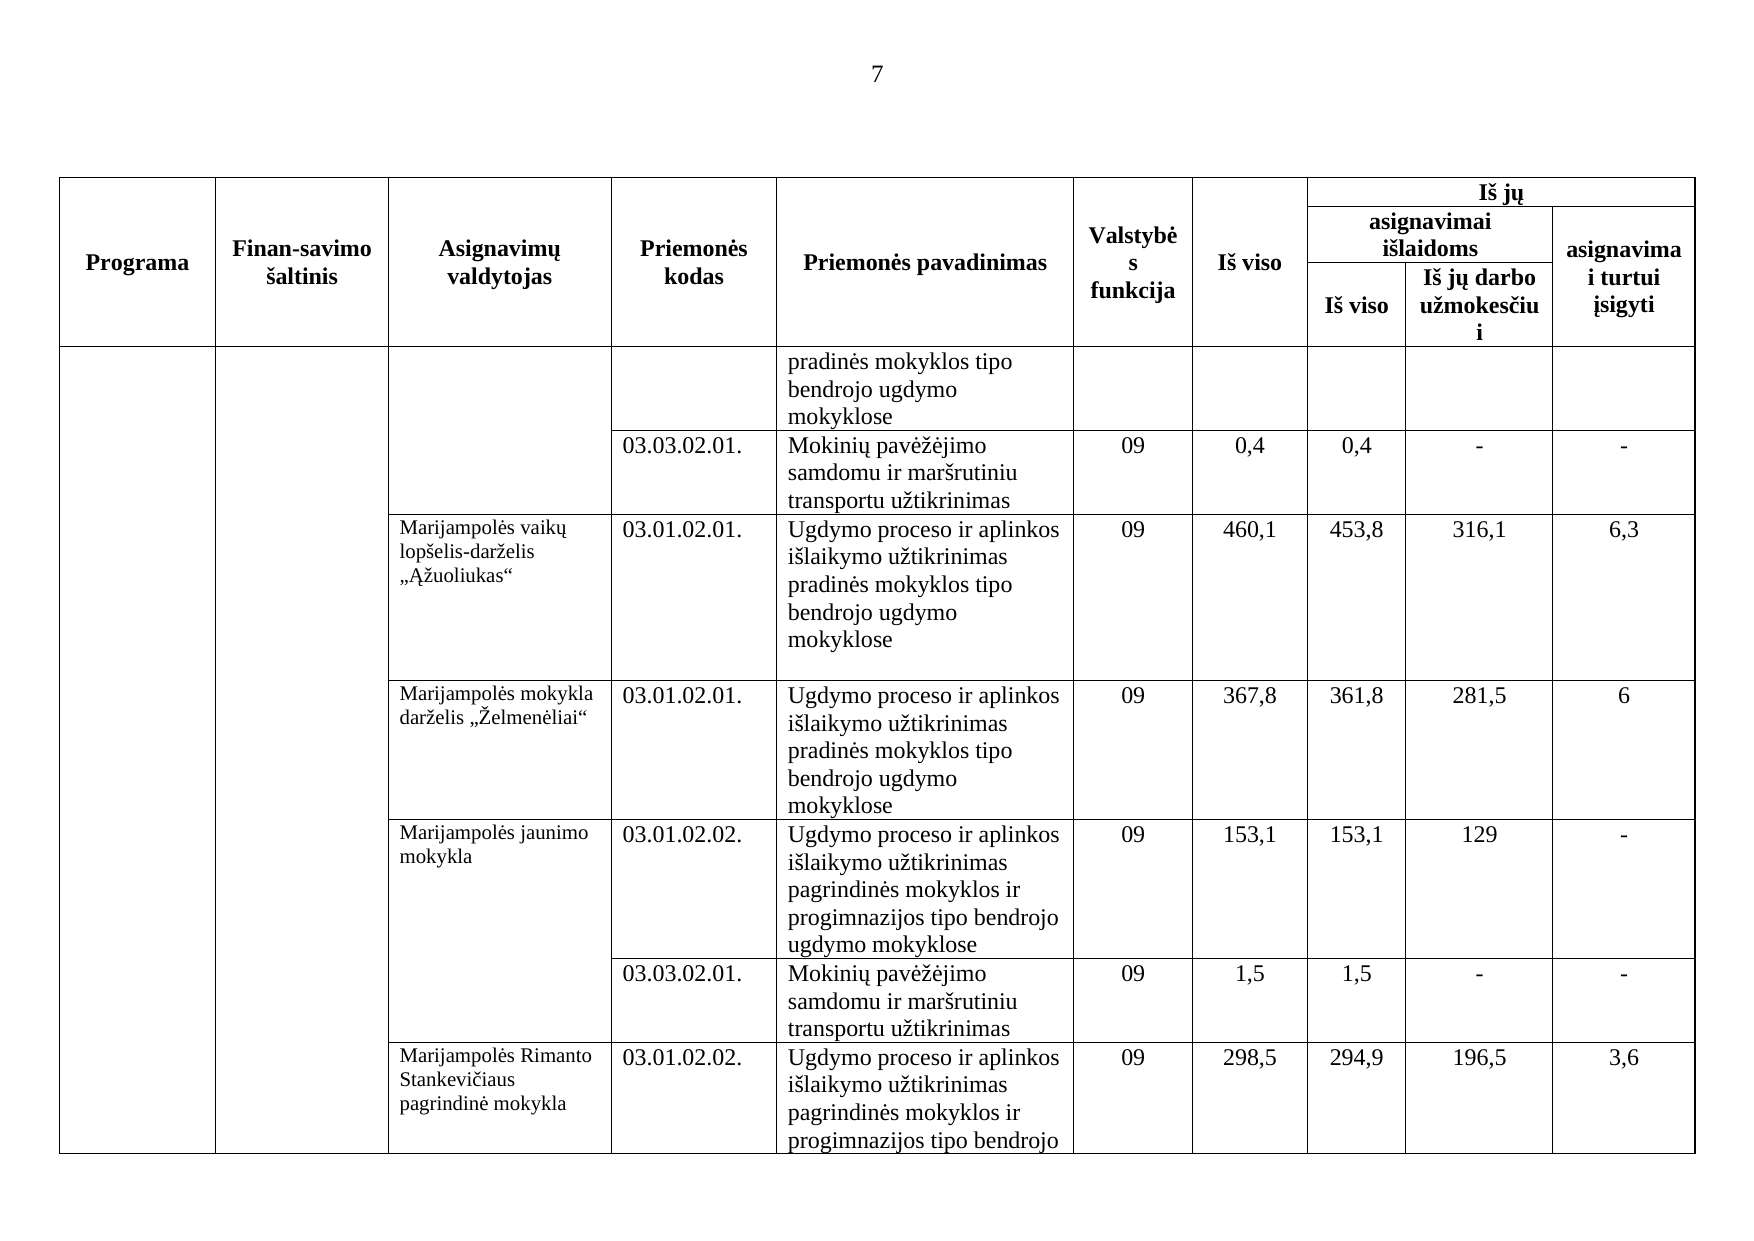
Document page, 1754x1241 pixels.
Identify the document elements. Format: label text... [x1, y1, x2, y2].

table_cell 1,5 [1308, 959, 1405, 1042]
table_cell Marijampolės vaikų lopšelis-darželis „Ąžuoliukas“ [389, 515, 611, 680]
table_cell Marijampolės Rimanto Stankevičiaus pagrindinė mokykla [389, 1043, 611, 1153]
table_cell 367,8 [1193, 681, 1307, 819]
table_cell 298,5 [1193, 1043, 1307, 1153]
table_cell - [1406, 431, 1552, 514]
table_cell 0,4 [1193, 431, 1307, 514]
table_cell - [1553, 431, 1694, 514]
table_cell Ugdymo proceso ir aplinkos išlaikymo užtikrinimas pradinės mokyklos tipo bendrojo ugdymo mokyklose [777, 681, 1073, 819]
table_cell 03.01.02.01. [612, 681, 776, 819]
table_cell [216, 347, 388, 1153]
table_cell [1553, 347, 1694, 430]
table_cell Ugdymo proceso ir aplinkos išlaikymo užtikrinimas pagrindinės mokyklos ir progimnazijos tipo bendrojo [777, 1043, 1073, 1153]
table_cell - [1553, 820, 1694, 958]
table_cell 03.01.02.02. [612, 1043, 776, 1153]
table_cell 03.01.02.01. [612, 515, 776, 680]
table_cell 03.01.02.02. [612, 820, 776, 958]
table_cell 0,4 [1308, 431, 1405, 514]
table_cell [60, 347, 215, 1153]
table_header Priemonės pavadinimas [777, 178, 1073, 346]
table_cell [389, 958, 611, 1042]
table_cell Marijampolės jaunimo mokykla [389, 820, 611, 958]
table_cell Mokinių pavėžėjimo samdomu ir maršrutiniu transportu užtikrinimas [777, 959, 1073, 1042]
table_cell 281,5 [1406, 681, 1552, 819]
table_cell [1406, 347, 1552, 430]
table_header Programa [60, 178, 215, 346]
table_cell 460,1 [1193, 515, 1307, 680]
table_cell 453,8 [1308, 515, 1405, 680]
table_cell 09 [1074, 681, 1192, 819]
table_cell 3,6 [1553, 1043, 1694, 1153]
table_cell 153,1 [1193, 820, 1307, 958]
table_cell 294,9 [1308, 1043, 1405, 1153]
table_cell 09 [1074, 515, 1192, 680]
table_header Valstybės funkcija [1074, 178, 1192, 346]
table_cell Iš viso [1308, 263, 1405, 346]
table_cell 09 [1074, 1043, 1192, 1153]
table_cell 09 [1074, 820, 1192, 958]
table_header Iš viso [1193, 178, 1307, 346]
table_cell 03.03.02.01. [612, 431, 776, 514]
table_cell 09 [1074, 959, 1192, 1042]
table_cell [1308, 347, 1405, 430]
table_cell [1193, 347, 1307, 430]
table_cell [1074, 347, 1192, 430]
table_cell - [1406, 959, 1552, 1042]
table_cell Ugdymo proceso ir aplinkos išlaikymo užtikrinimas pradinės mokyklos tipo bendrojo ugdymo mokyklose [777, 515, 1073, 680]
table_cell asignavimai turtui įsigyti [1553, 207, 1694, 346]
table_cell 361,8 [1308, 681, 1405, 819]
table_header Asignavimų valdytojas [389, 178, 611, 346]
table_cell 6,3 [1553, 515, 1694, 680]
table_cell Iš jų darbo užmokesčiui [1406, 263, 1552, 346]
table_cell pradinės mokyklos tipo bendrojo ugdymo mokyklose [777, 347, 1073, 430]
table_cell 03.03.02.01. [612, 959, 776, 1042]
table_cell Mokinių pavėžėjimo samdomu ir maršrutiniu transportu užtikrinimas [777, 431, 1073, 514]
table_header Finan-savimo šaltinis [216, 178, 388, 346]
table_header Iš jų [1308, 178, 1694, 206]
table_cell 316,1 [1406, 515, 1552, 680]
table_cell [389, 347, 611, 514]
table_cell Marijampolės mokykla darželis „Želmenėliai“ [389, 681, 611, 819]
table_cell 6 [1553, 681, 1694, 819]
table_cell 129 [1406, 820, 1552, 958]
table_cell asignavimai išlaidoms [1308, 207, 1552, 262]
table_header Priemonės kodas [612, 178, 776, 346]
table_cell 153,1 [1308, 820, 1405, 958]
table_cell 196,5 [1406, 1043, 1552, 1153]
table_cell - [1553, 959, 1694, 1042]
table_cell [612, 347, 776, 430]
table_cell 1,5 [1193, 959, 1307, 1042]
table_cell Ugdymo proceso ir aplinkos išlaikymo užtikrinimas pagrindinės mokyklos ir progimnazijos tipo bendrojo ugdymo mokyklose [777, 820, 1073, 958]
table_cell 09 [1074, 431, 1192, 514]
